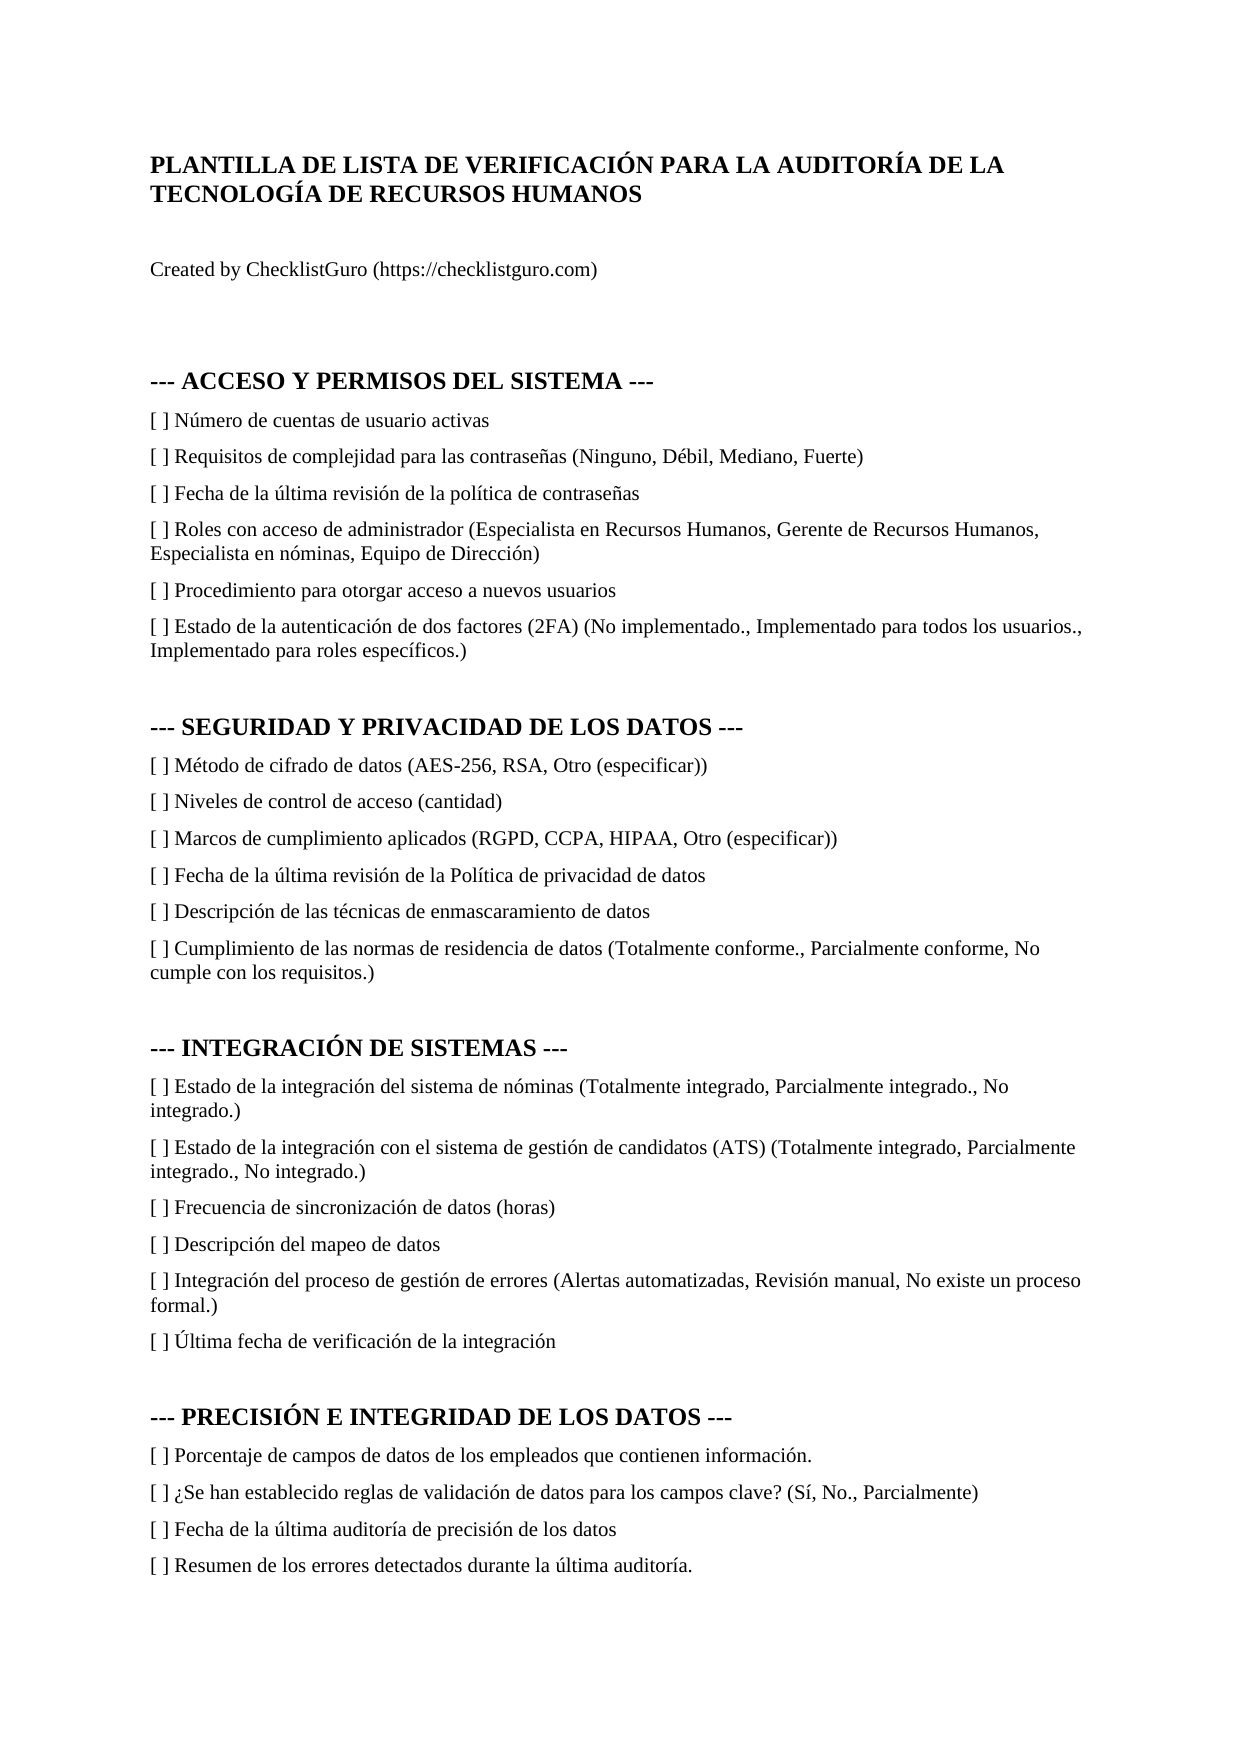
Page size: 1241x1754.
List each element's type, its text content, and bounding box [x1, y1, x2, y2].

text [ ] Fecha de la última revisión de la política de contraseñas [150, 481, 1090, 505]
text [ ] Roles con acceso de administrador (Especialista en Recursos Humanos, Gerente de Recursos Humanos, Especialista en nóminas, Equipo de Dirección) [150, 517, 1090, 565]
text [ ] Marcos de cumplimiento aplicados (RGPD, CCPA, HIPAA, Otro (especificar)) [150, 826, 1090, 850]
text [ ] Requisitos de complejidad para las contraseñas (Ninguno, Débil, Mediano, Fuerte) [150, 444, 1090, 468]
text [ ] Resumen de los errores detectados durante la última auditoría. [150, 1553, 1090, 1577]
text --- ACCESO Y PERMISOS DEL SISTEMA --- [150, 366, 1090, 395]
text [ ] Descripción del mapeo de datos [150, 1232, 1090, 1256]
text [ ] Estado de la integración con el sistema de gestión de candidatos (ATS) (Totalmente integrado, Parcialmente integrado., No integrado.) [150, 1135, 1090, 1183]
text [ ] Descripción de las técnicas de enmascaramiento de datos [150, 899, 1090, 923]
text [ ] ¿Se han establecido reglas de validación de datos para los campos clave? (Sí, No., Parcialmente) [150, 1480, 1090, 1504]
text [ ] Estado de la autenticación de dos factores (2FA) (No implementado., Implementado para todos los usuarios., Implementado para roles específicos.) [150, 614, 1090, 662]
text [ ] Última fecha de verificación de la integración [150, 1329, 1090, 1353]
text [ ] Integración del proceso de gestión de errores (Alertas automatizadas, Revisión manual, No existe un proceso formal.) [150, 1268, 1090, 1317]
text PLANTILLA DE LISTA DE VERIFICACIÓN PARA LA AUDITORÍA DE LA TECNOLOGÍA DE RECURSOS HUMANOS [150, 150, 1090, 207]
text Created by ChecklistGuro (https://checklistguro.com) [150, 257, 1090, 281]
text [ ] Método de cifrado de datos (AES-256, RSA, Otro (especificar)) [150, 753, 1090, 777]
text --- PRECISIÓN E INTEGRIDAD DE LOS DATOS --- [150, 1402, 1090, 1431]
text [ ] Cumplimiento de las normas de residencia de datos (Totalmente conforme., Parcialmente conforme, No cumple con los requisitos.) [150, 936, 1090, 984]
text [ ] Procedimiento para otorgar acceso a nuevos usuarios [150, 578, 1090, 602]
text --- INTEGRACIÓN DE SISTEMAS --- [150, 1033, 1090, 1062]
text [ ] Estado de la integración del sistema de nóminas (Totalmente integrado, Parcialmente integrado., No integrado.) [150, 1074, 1090, 1122]
text [ ] Porcentaje de campos de datos de los empleados que contienen información. [150, 1443, 1090, 1467]
text [ ] Niveles de control de acceso (cantidad) [150, 789, 1090, 813]
text [ ] Fecha de la última revisión de la Política de privacidad de datos [150, 862, 1090, 887]
text [ ] Número de cuentas de usuario activas [150, 407, 1090, 432]
text [ ] Fecha de la última auditoría de precisión de los datos [150, 1517, 1090, 1541]
text [ ] Frecuencia de sincronización de datos (horas) [150, 1195, 1090, 1219]
text --- SEGURIDAD Y PRIVACIDAD DE LOS DATOS --- [150, 712, 1090, 740]
